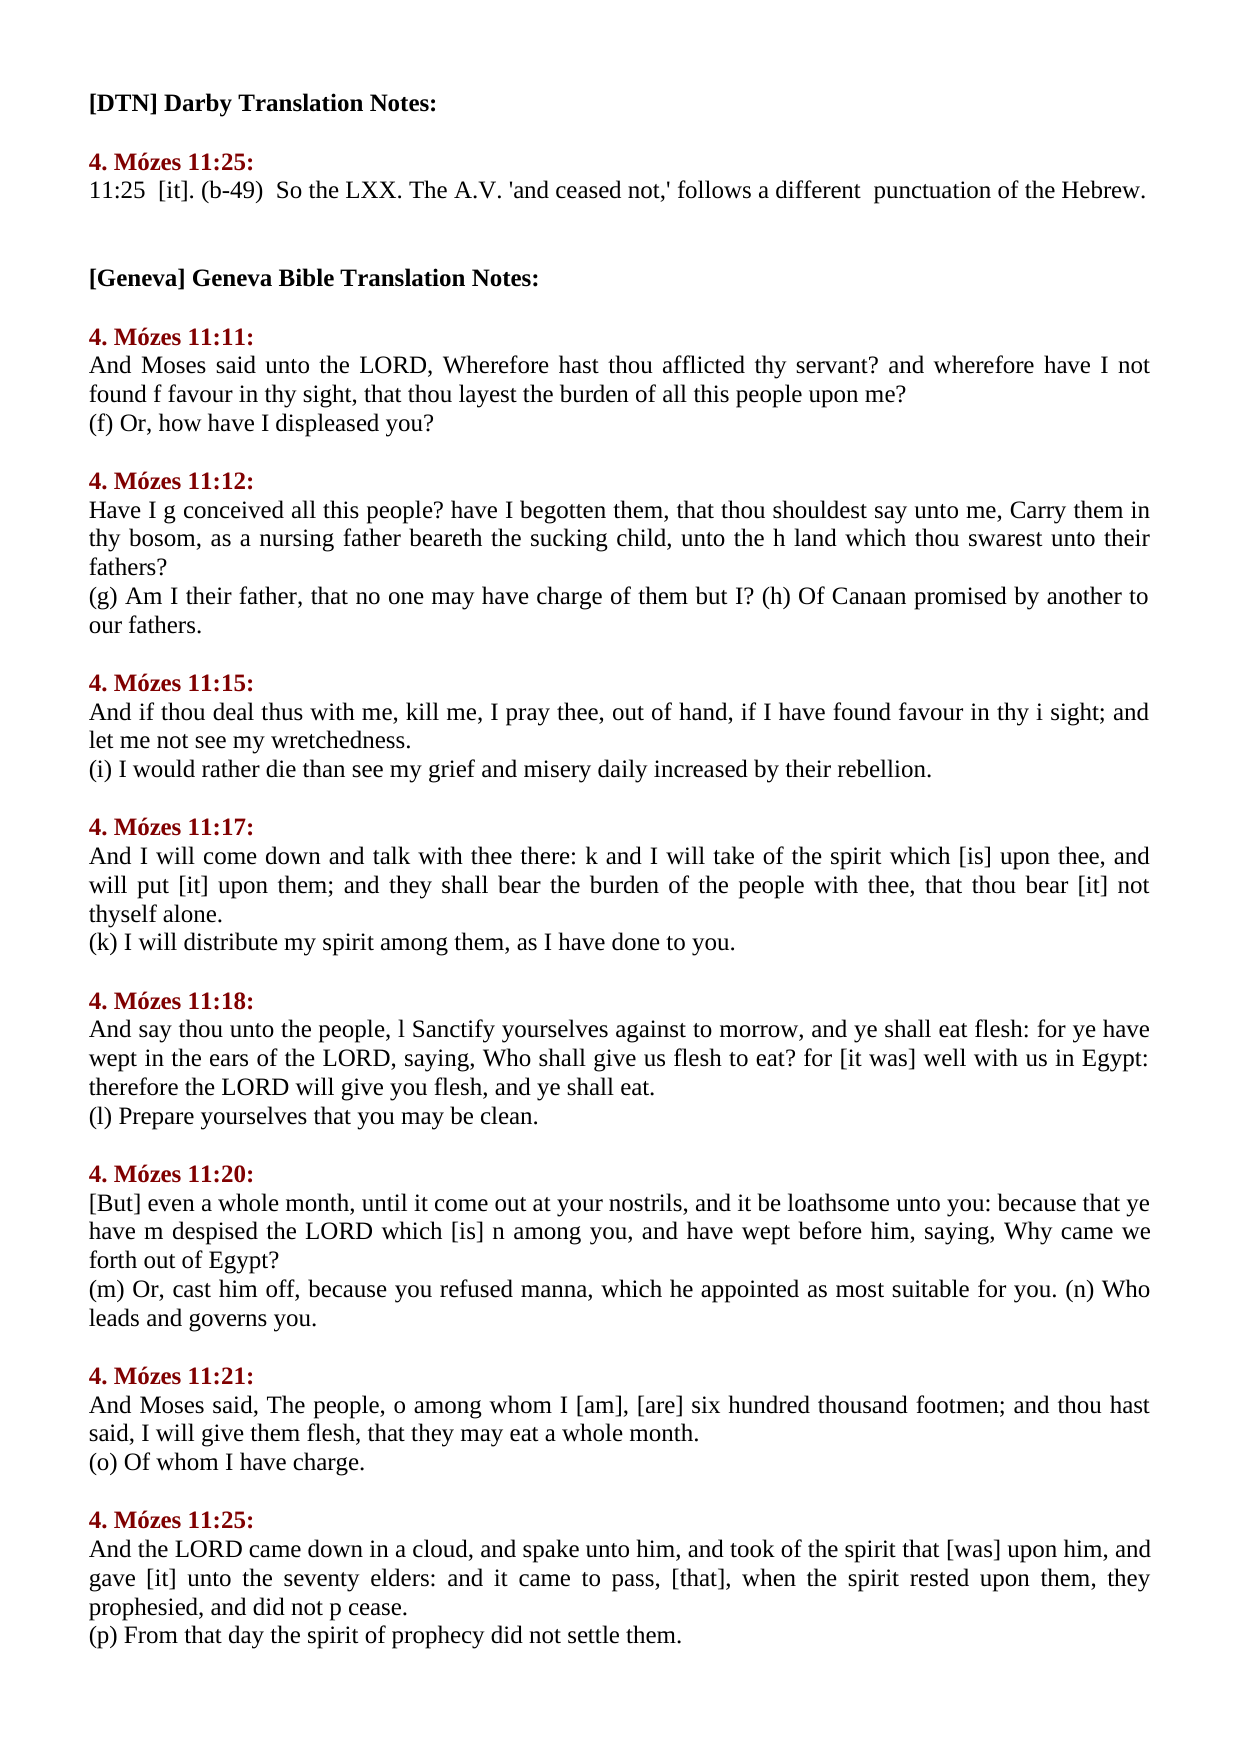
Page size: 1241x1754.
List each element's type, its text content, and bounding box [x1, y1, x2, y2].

text 4. Mózes 11:18: [88, 986, 1152, 1014]
text [But] even a whole month, until it come out at your nostrils, and it be loathsome unto you: because that ye have m despised the LORD which [is] n among you, and have wept before him, saying, Why came we forth out of Egypt? (m) Or, cast him off, because you refused manna, which he appointed as most suitable for you. (n) Who leads and governs you. [88, 1188, 1152, 1331]
text And I will come down and talk with thee there: k and I will take of the spirit which [is] upon thee, and will put [it] upon them; and they shall bear the burden of the people with thee, that thou bear [it] not thyself alone. (k) I will distribute my spirit among them, as I have done to you. [88, 841, 1152, 956]
text [DTN] Darby Translation Notes: [88, 88, 1152, 117]
text 4. Mózes 11:25: [88, 1505, 1152, 1534]
text And if thou deal thus with me, kill me, I pray thee, out of hand, if I have found favour in thy i sight; and let me not see my wretchedness. (i) I would rather die than see my grief and misery daily increased by their rebellion. [88, 697, 1152, 783]
text 4. Mózes 11:21: [88, 1361, 1152, 1390]
text 4. Mózes 11:17: [88, 812, 1152, 841]
text 4. Mózes 11:20: [88, 1159, 1152, 1188]
text And the LORD came down in a cloud, and spake unto him, and took of the spirit that [was] upon him, and gave [it] unto the seventy elders: and it came to pass, [that], when the spirit rested upon them, they prophesied, and did not p cease. (p) From that day the spirit of prophecy did not settle them. [88, 1534, 1152, 1649]
text And Moses said, The people, o among whom I [am], [are] six hundred thousand footmen; and thou hast said, I will give them flesh, that they may eat a whole month. (o) Of whom I have charge. [88, 1390, 1152, 1476]
text 4. Mózes 11:25: [88, 147, 1152, 176]
text [Geneva] Geneva Bible Translation Notes: [88, 263, 1152, 292]
text Have I g conceived all this people? have I begotten them, that thou shouldest say unto me, Carry them in thy bosom, as a nursing father beareth the sucking child, unto the h land which thou swarest unto their fathers? (g) Am I their father, that no one may have charge of them but I? (h) Of Canaan promised by another to our fathers. [88, 495, 1152, 638]
text And say thou unto the people, l Sanctify yourselves against to morrow, and ye shall eat flesh: for ye have wept in the ears of the LORD, saying, Who shall give us flesh to eat? for [it was] well with us in Egypt: therefore the LORD will give you flesh, and ye shall eat. (l) Prepare yourselves that you may be clean. [88, 1014, 1152, 1129]
text 4. Mózes 11:11: [88, 322, 1152, 350]
text 4. Mózes 11:12: [88, 466, 1152, 495]
text 11:25 [it]. (b-49) So the LXX. The A.V. 'and ceased not,' follows a different punctuation of the Hebrew. [88, 176, 1152, 204]
text And Moses said unto the LORD, Wherefore hast thou afflicted thy servant? and wherefore have I not found f favour in thy sight, that thou layest the burden of all this people upon me? (f) Or, how have I displeased you? [88, 350, 1152, 437]
text 4. Mózes 11:15: [88, 668, 1152, 697]
